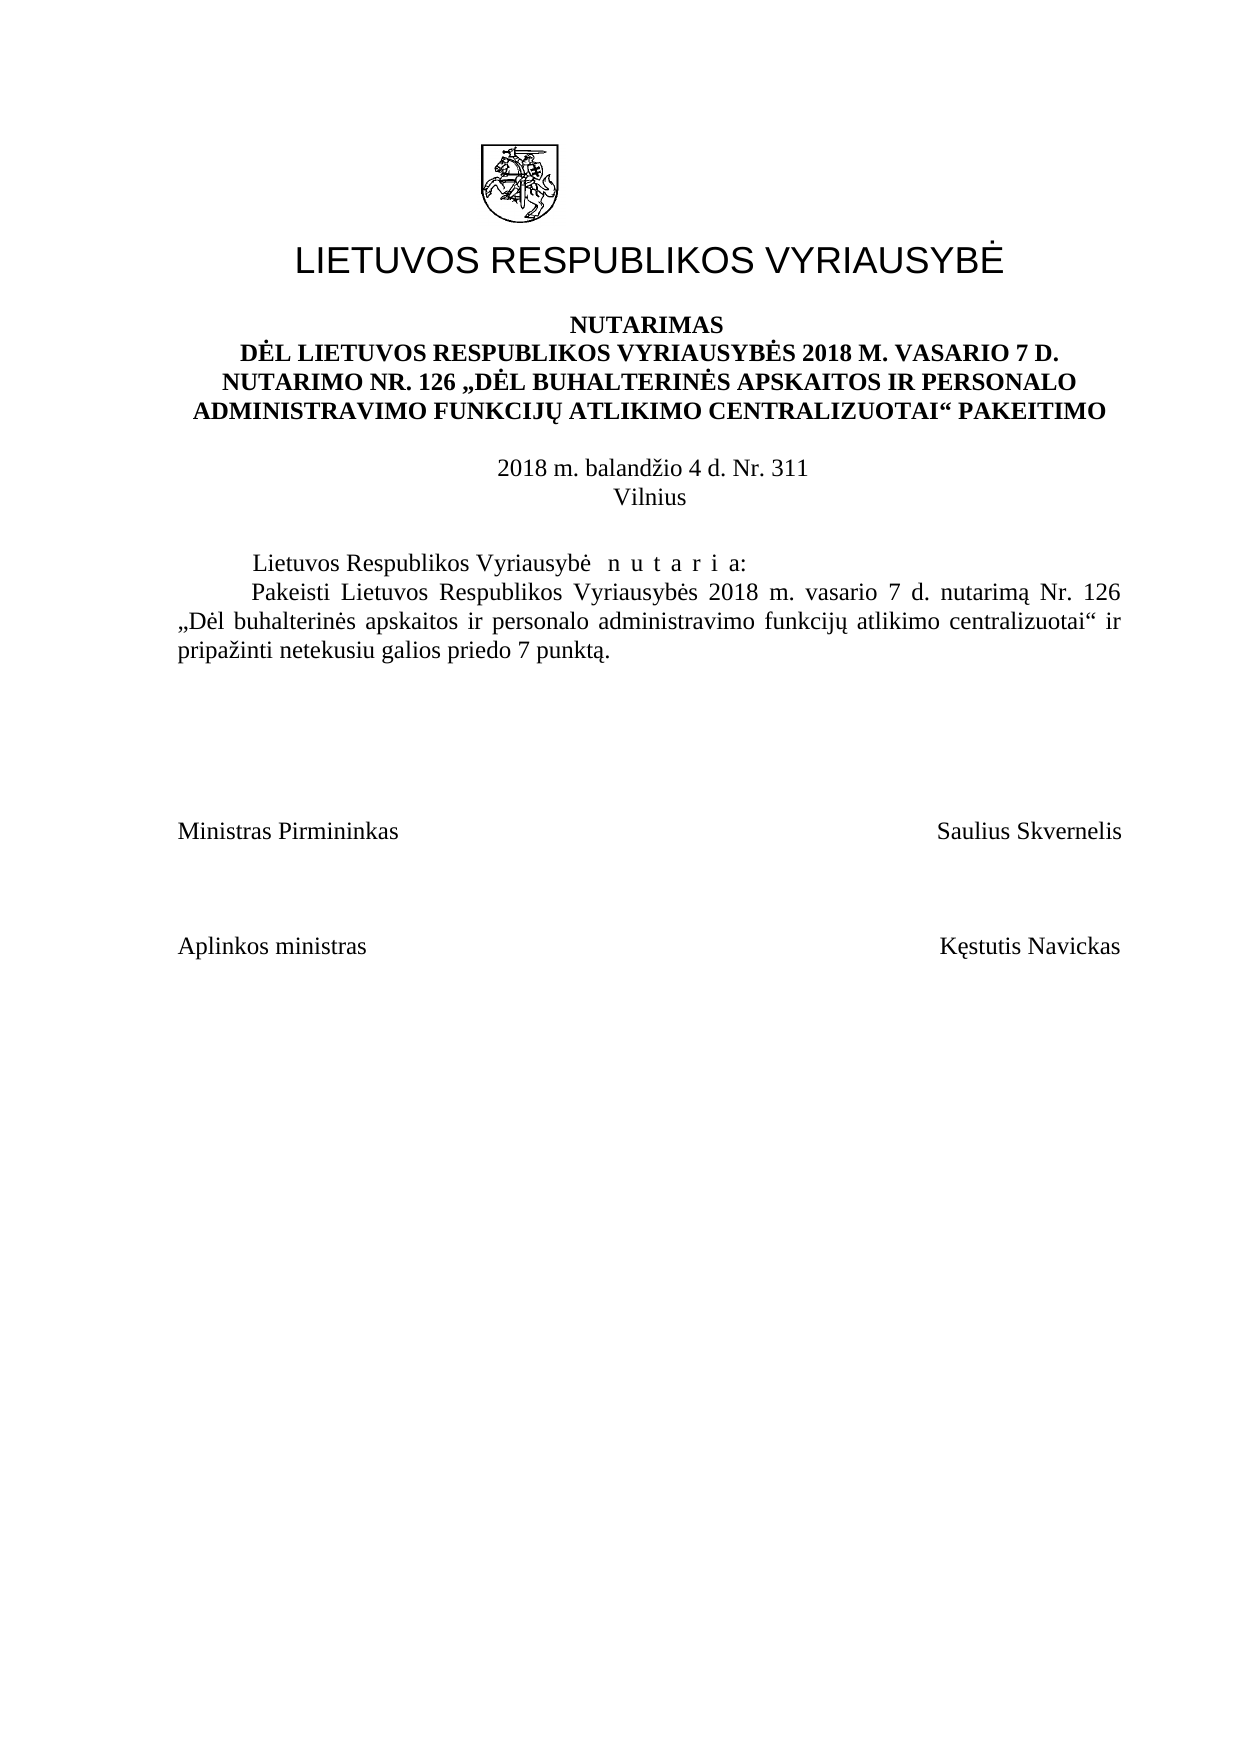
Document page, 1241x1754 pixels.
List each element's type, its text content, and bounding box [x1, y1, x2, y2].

text DĖL LIETUVOS RESPUBLIKOS VYRIAUSYBĖS 2018 M. VASARIO 7 D. NUTARIMO NR. 126 „DĖL BUHALTERINĖS APSKAITOS IR PERSONALO ADMINISTRAVIMO FUNKCIJŲ ATLIKIMO CENTRALIZUOTAI“ PAKEITIMO [177, 338, 1122, 425]
text Aplinkos ministras Kęstutis Navickas [177, 931, 1122, 960]
text nutarimas [177, 310, 1122, 338]
text Lietuvos Respublikos Vyriausybė [177, 238, 1122, 281]
text Ministras Pirmininkas Saulius Skvernelis [177, 816, 1122, 845]
text Lietuvos Respublikos Vyriausybė nutaria: [177, 540, 1122, 577]
text 2018 m. balandžio 4 d. Nr. 311 [177, 453, 1122, 482]
text Pakeisti Lietuvos Respublikos Vyriausybės 2018 m. vasario 7 d. nutarimą Nr. 126 „Dėl buhalterinės apskaitos ir personalo administravimo funkcijų atlikimo centralizuotai“ ir pripažinti netekusiu galios priedo 7 punktą. [177, 577, 1122, 663]
text Vilnius [177, 482, 1122, 511]
